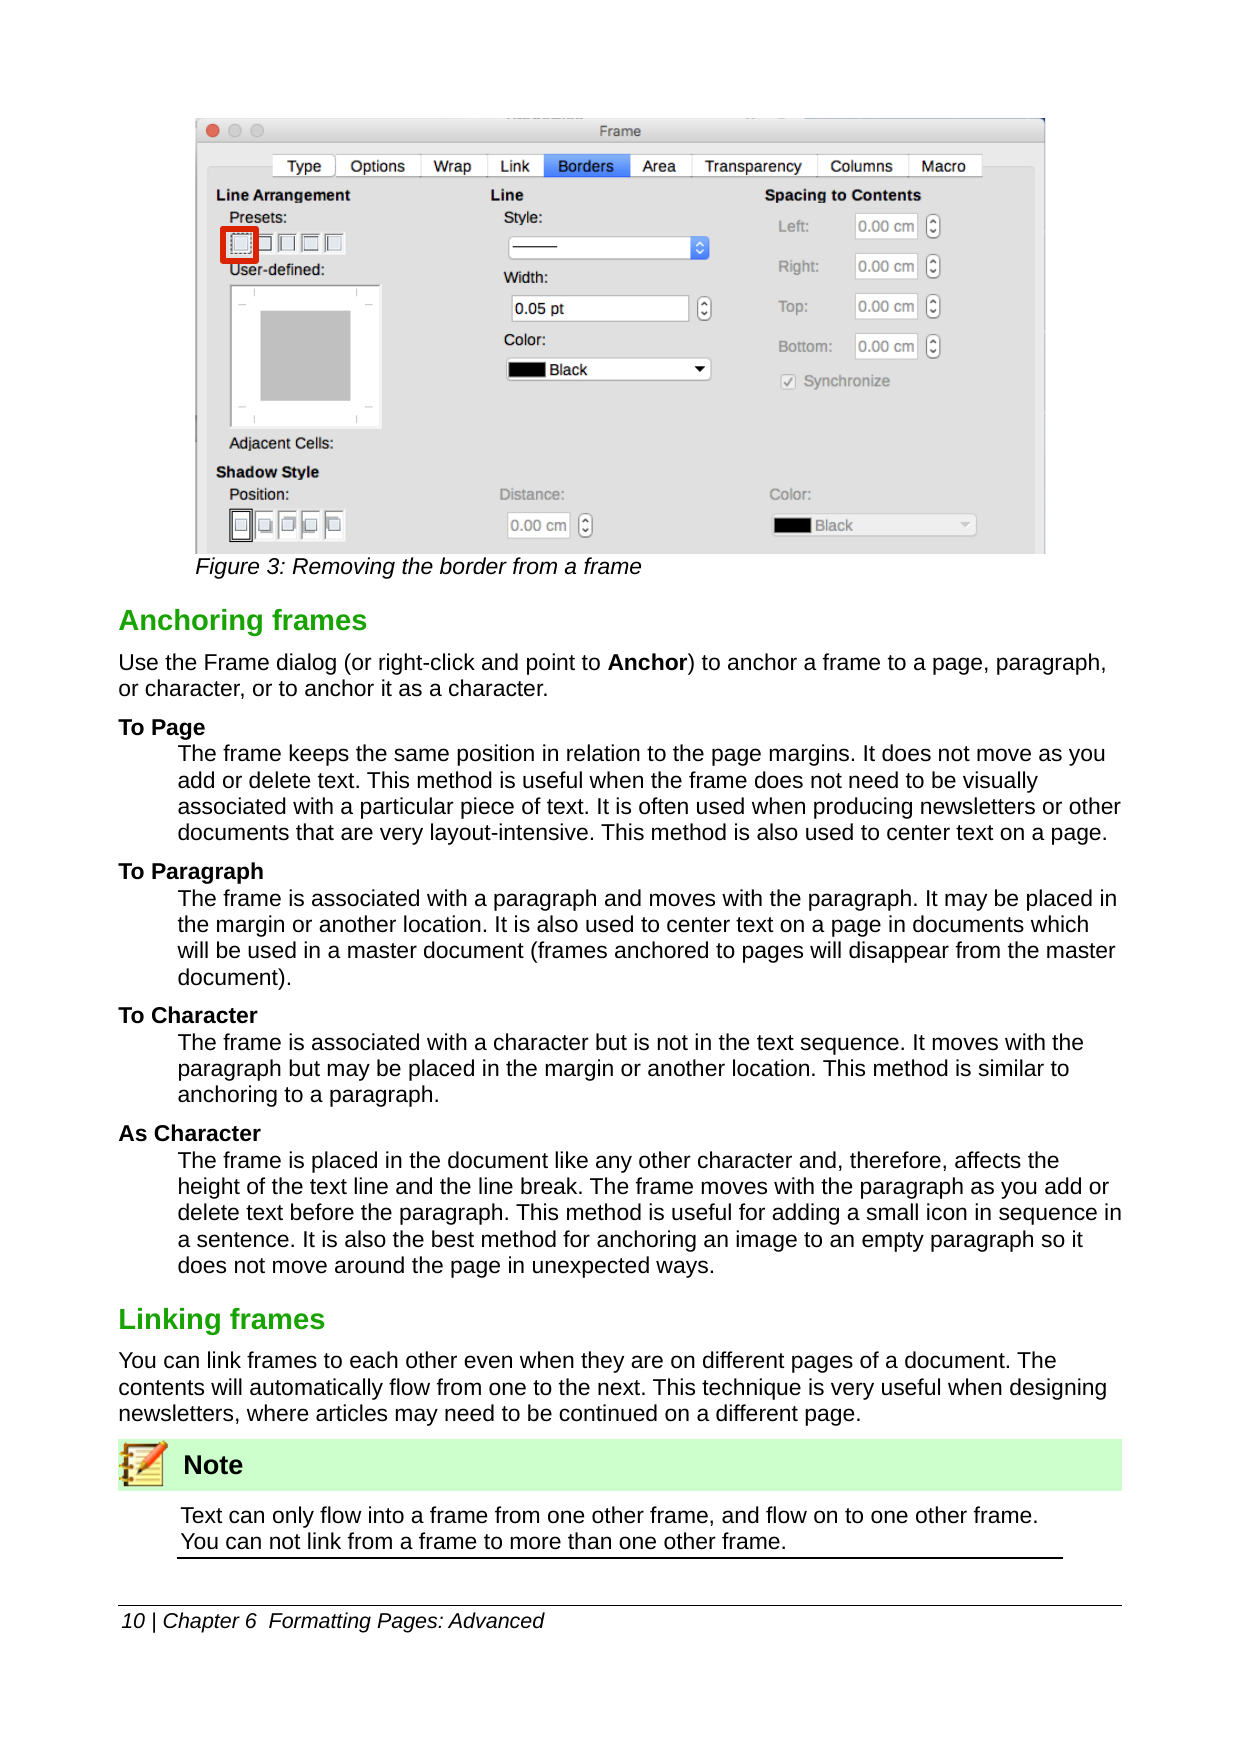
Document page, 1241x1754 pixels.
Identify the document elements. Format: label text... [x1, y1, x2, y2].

text Text can only flow into a frame from one other frame, and flow on to one other frame. You can not link from a frame to more than one other frame. [177, 1499, 1063, 1557]
text To Paragraph [118, 858, 1122, 884]
text Figure 3: Removing the border from a frame [195, 554, 1045, 580]
picture [119, 1439, 170, 1490]
text The frame is associated with a paragraph and moves with the paragraph. It may be placed in the margin or another location. It is also used to center text on a page in documents which will be used in a master document (frames anchored to pages will disappear from the master document). [177, 884, 1122, 990]
subtitle Note [118, 1439, 1122, 1491]
subtitle Linking frames [118, 1302, 1122, 1336]
text To Page [118, 714, 1122, 740]
text The frame is associated with a character but is not in the text sequence. It moves with the paragraph but may be placed in the margin or another location. This method is similar to anchoring to a paragraph. [177, 1029, 1122, 1108]
text The frame is placed in the document like any other character and, therefore, affects the height of the text line and the line break. The frame moves with the paragraph as you add or delete text before the paragraph. This method is useful for adding a small icon in sequence in a sentence. It is also the best method for anchoring an image to an empty paragraph so it does not move around the page in unexpected ways. [177, 1147, 1122, 1278]
text You can link frames to each other even when they are on different pages of a document. The contents will automatically flow from one to the next. This technique is very useful when designing newsletters, where articles may need to be continued on a different page. [118, 1347, 1122, 1426]
text As Character [118, 1120, 1122, 1147]
text The frame keeps the same position in relation to the page margins. It does not move as you add or delete text. This method is useful when the frame does not need to be visually associated with a particular piece of text. It is often used when producing newsletters or other documents that are very layout-intensive. This method is also used to center text on a page. [177, 740, 1122, 846]
text Use the Frame dialog (or right-click and point to Anchor) to anchor a frame to a page, paragraph, or character, or to anchor it as a character. [118, 649, 1122, 701]
picture [195, 118, 1045, 554]
subtitle Anchoring frames [118, 603, 1122, 637]
text To Character [118, 1002, 1122, 1029]
